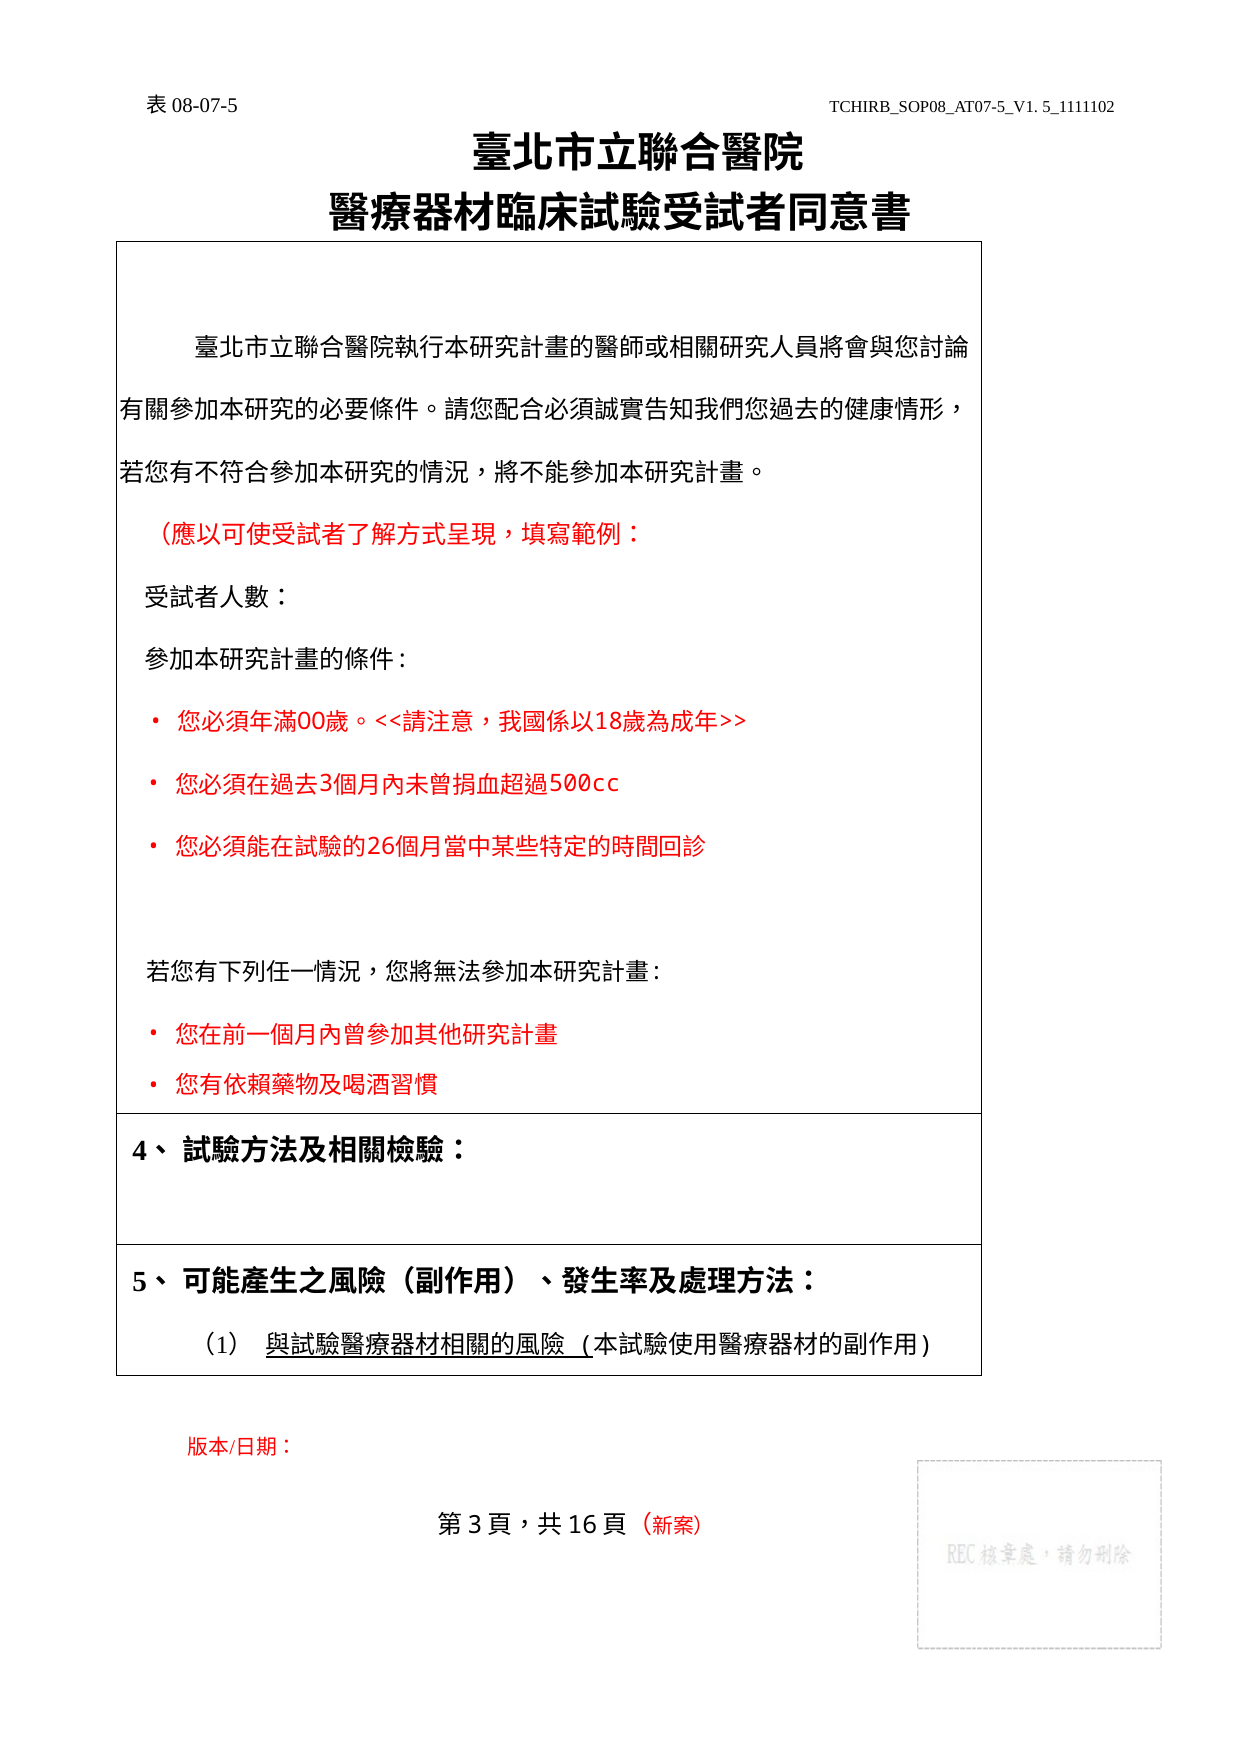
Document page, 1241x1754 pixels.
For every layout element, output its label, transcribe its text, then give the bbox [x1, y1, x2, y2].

table_cell 試驗之納入與排除條件： 臺北市立聯合醫院執行本研究計畫的醫師或相關研究人員將會與您討論有關參加本研究的必要條件。請您配合必須誠實告知我們您過去的健康情形，若您有不符合參加本研究的情況，將不能參加本研究計畫。 （應以可使受試者了解方式呈現，填寫範例： 受試者人數： 參加本研究計畫的條件: • 您必須年滿OO歲。<<請注意，我國係以18歲為成年>> • 您必須在過去3個月內未曾捐血超過500cc • 您必須能在試驗的26個月當中某些特定的時間回診 若您有下列任一情況，您將無法參加本研究計畫: • 您在前一個月內曾參加其他研究計畫 • 您有依賴藥物及喝酒習慣 [117, 242, 981, 1113]
table_cell 試驗方法及相關檢驗： [117, 1114, 981, 1244]
table_cell 可能產生之風險（副作用）、發生率及處理方法： 與試驗醫療器材相關的風險 (本試驗使用醫療器材的副作用) 與試驗過程相關的風險 如果您出現任何上述嚴重或危險的副作用，您應該儘速： 1. 撥打電話聯絡24小時緊急聯絡人。 2. 視需要前往最近的急診室。 [117, 1245, 981, 1375]
